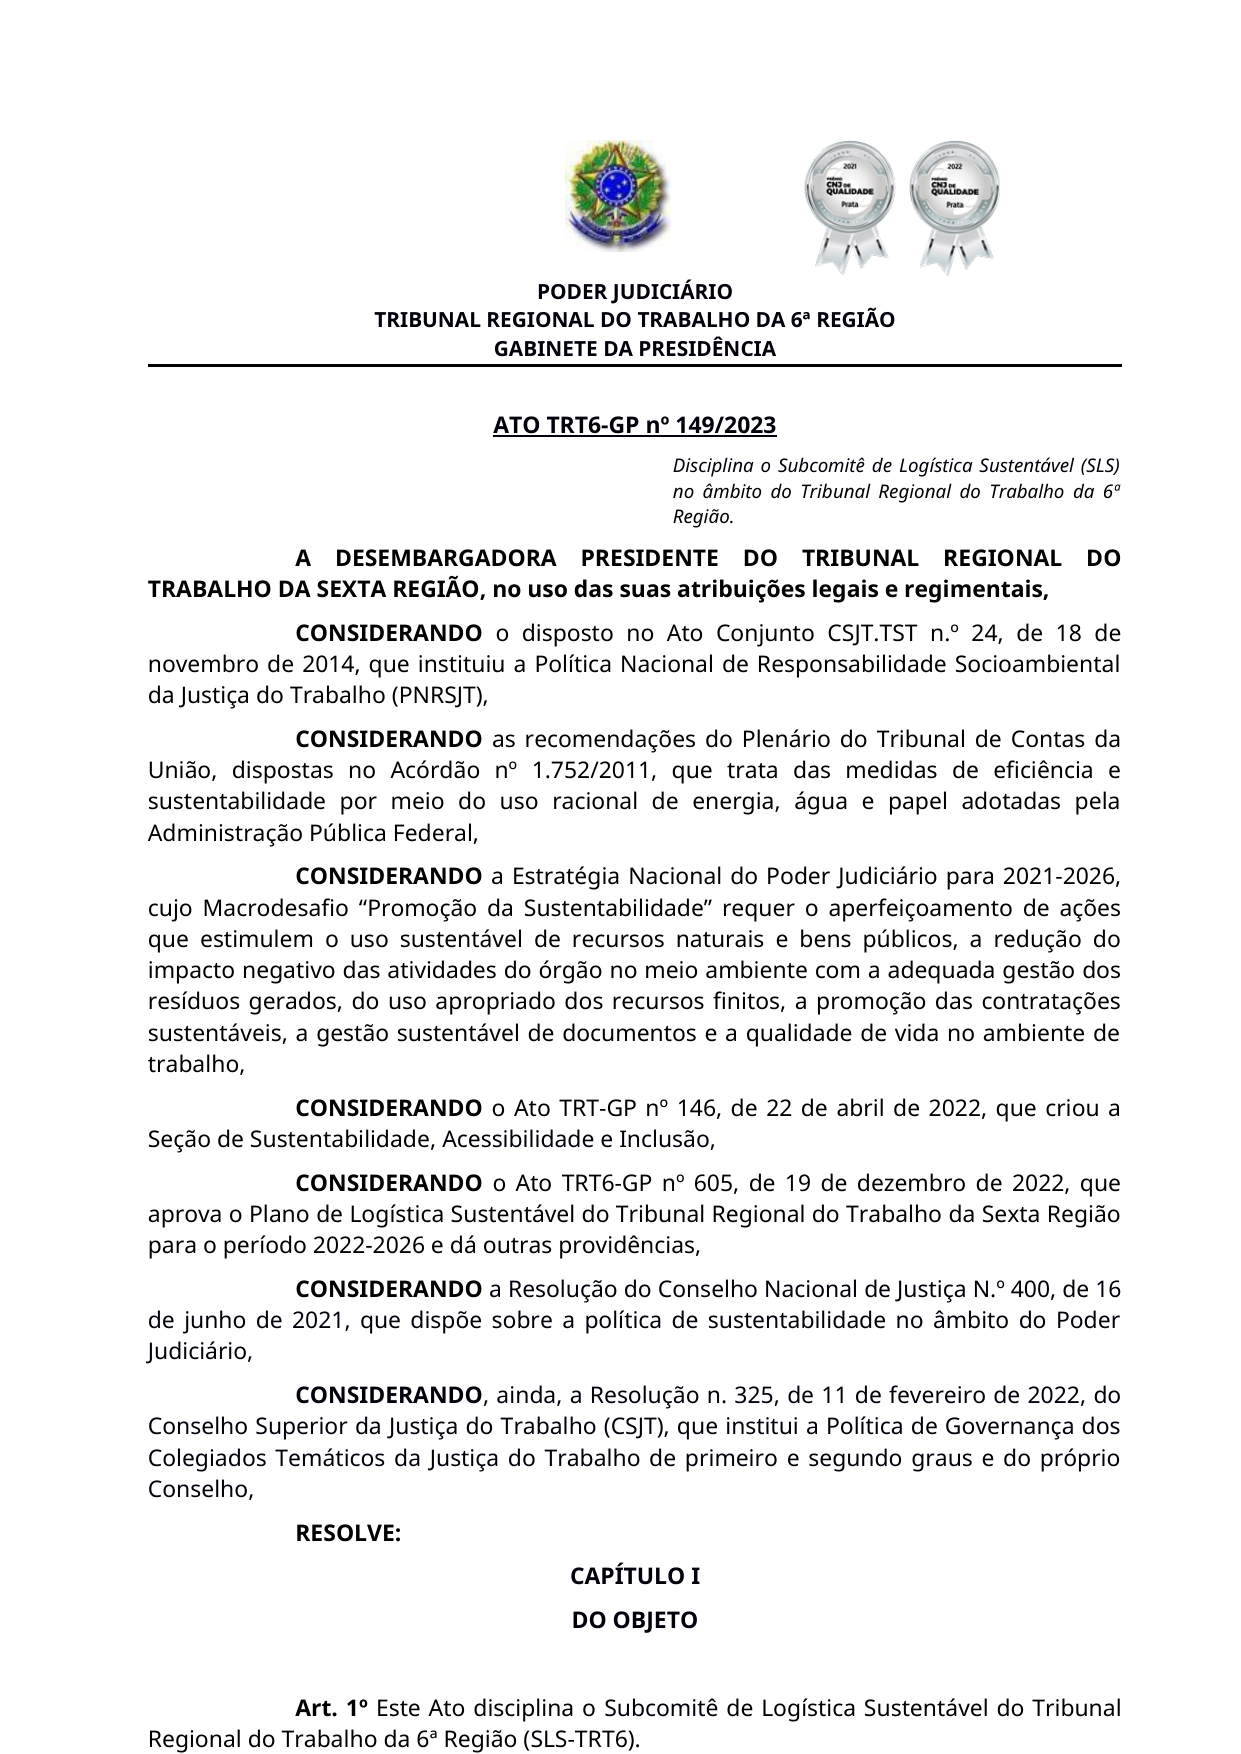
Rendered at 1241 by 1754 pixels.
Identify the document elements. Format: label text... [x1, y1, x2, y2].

text CONSIDERANDO a Estratégia Nacional do Poder Judiciário para 2021-2026, cujo Macrodesafio “Promoção da Sustentabilidade” requer o aperfeiçoamento de ações que estimulem o uso sustentável de recursos naturais e bens públicos, a redução do impacto negativo das atividades do órgão no meio ambiente com a adequada gestão dos resíduos gerados, do uso apropriado dos recursos finitos, a promoção das contratações sustentáveis, a gestão sustentável de documentos e a qualidade de vida no ambiente de trabalho, [148, 860, 1122, 1079]
text RESOLVE: [148, 1516, 1122, 1548]
text CONSIDERANDO o disposto no Ato Conjunto CSJT.TST n.º 24, de 18 de novembro de 2014, que instituiu a Política Nacional de Responsabilidade Socioambiental da Justiça do Trabalho (PNRSJT), [148, 616, 1122, 710]
text DO OBJETO [148, 1604, 1122, 1635]
text CONSIDERANDO, ainda, a Resolução n. 325, de 11 de fevereiro de 2022, do Conselho Superior da Justiça do Trabalho (CSJT), que institui a Política de Governança dos Colegiados Temáticos da Justiça do Trabalho de primeiro e segundo graus e do próprio Conselho, [148, 1379, 1122, 1504]
text CONSIDERANDO o Ato TRT-GP nº 146, de 22 de abril de 2022, que criou a Seção de Sustentabilidade, Acessibilidade e Inclusão, [148, 1091, 1122, 1154]
text CONSIDERANDO as recomendações do Plenário do Tribunal de Contas da União, dispostas no Acórdão nº 1.752/2011, que trata das medidas de eficiência e sustentabilidade por meio do uso racional de energia, água e papel adotadas pela Administração Pública Federal, [148, 723, 1122, 848]
text CONSIDERANDO o Ato TRT6-GP nº 605, de 19 de dezembro de 2022, que aprova o Plano de Logística Sustentável do Tribunal Regional do Trabalho da Sexta Região para o período 2022-2026 e dá outras providências, [148, 1166, 1122, 1260]
text CONSIDERANDO a Resolução do Conselho Nacional de Justiça N.º 400, de 16 de junho de 2021, que dispõe sobre a política de sustentabilidade no âmbito do Poder Judiciário, [148, 1273, 1122, 1366]
text ATO TRT6-GP nº 149/2023 [148, 409, 1122, 440]
text A DESEMBARGADORA PRESIDENTE DO TRIBUNAL REGIONAL DO TRABALHO DA SEXTA REGIÃO, no uso das suas atribuições legais e regimentais, [148, 541, 1122, 604]
text CAPÍTULO I [148, 1560, 1122, 1591]
text Disciplina o Subcomitê de Logística Sustentável (SLS) no âmbito do Tribunal Regional do Trabalho da 6ª Região. [673, 452, 1122, 529]
text Art. 1º Este Ato disciplina o Subcomitê de Logística Sustentável do Tribunal Regional do Trabalho da 6ª Região (SLS-TRT6). [148, 1691, 1122, 1754]
